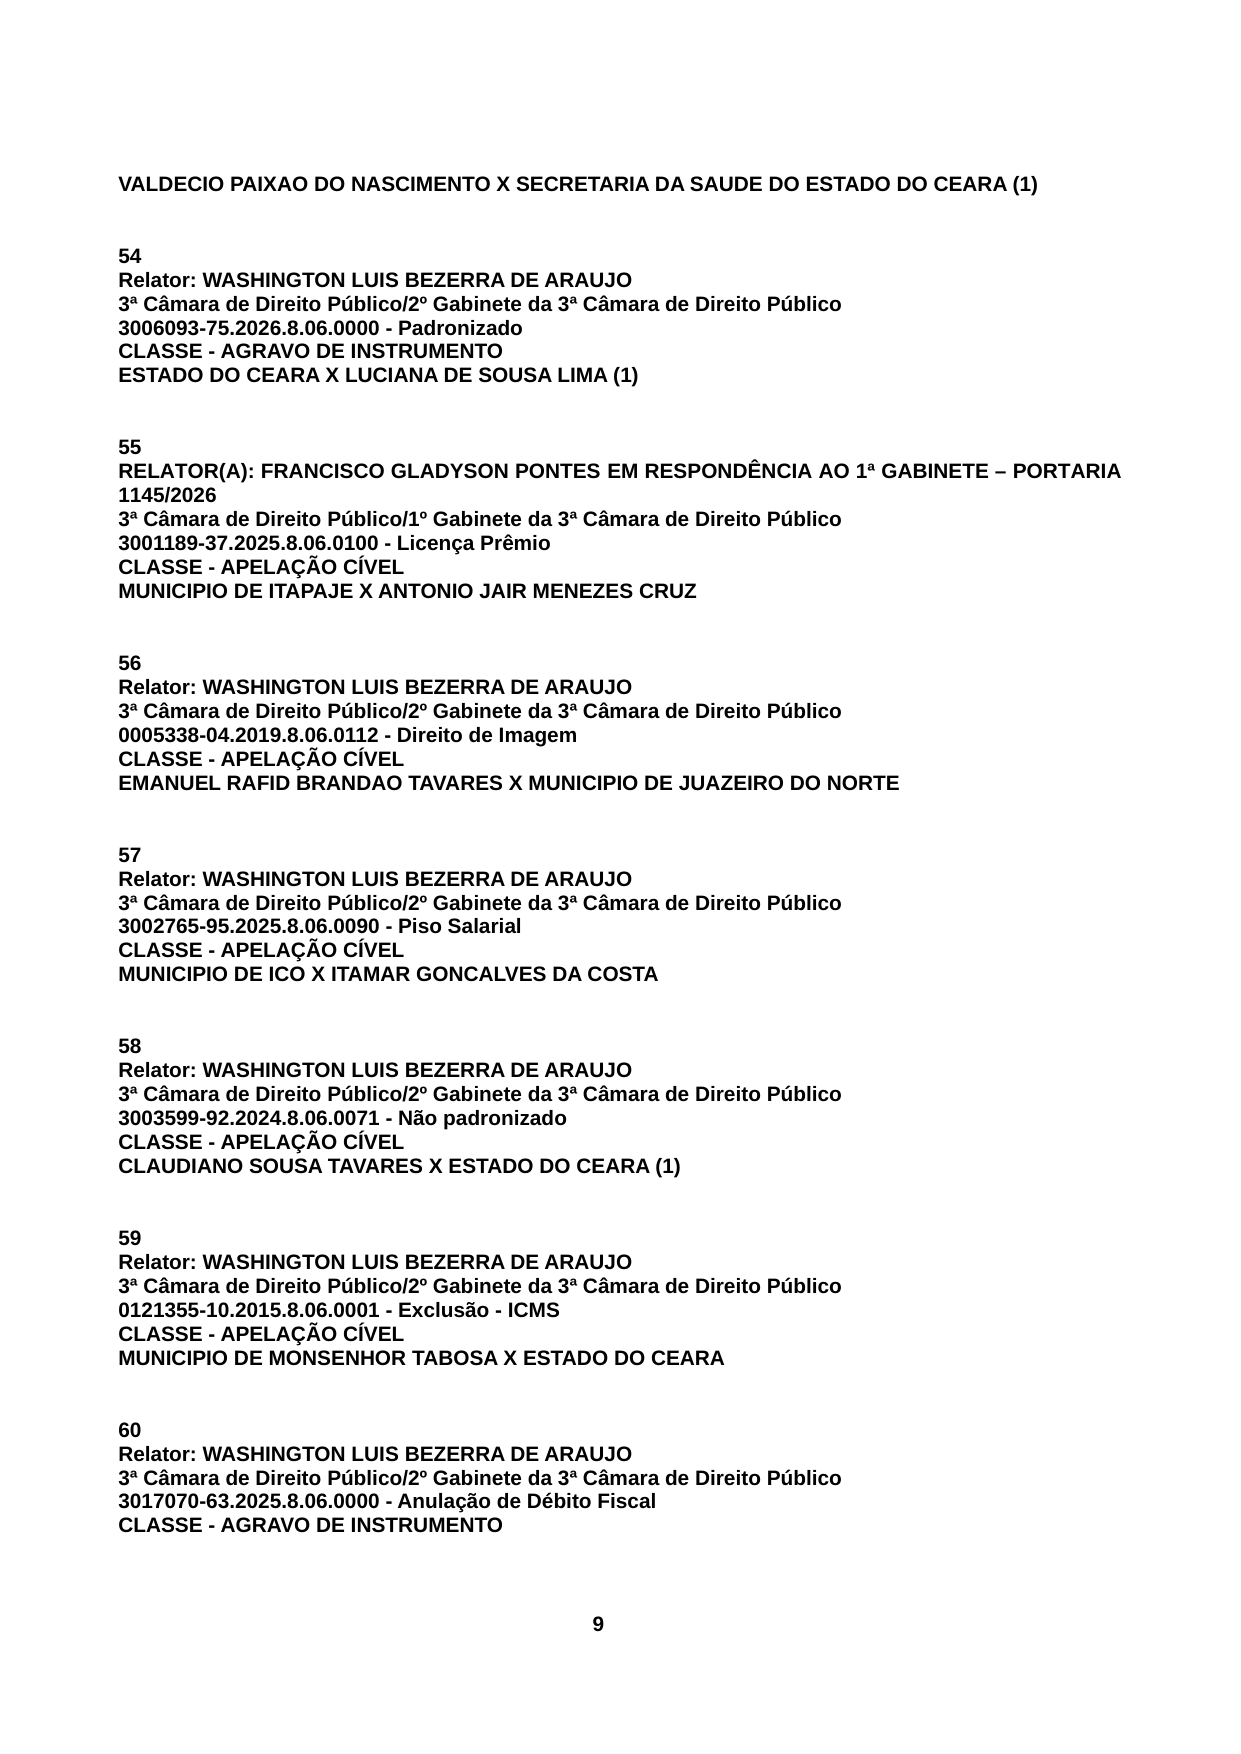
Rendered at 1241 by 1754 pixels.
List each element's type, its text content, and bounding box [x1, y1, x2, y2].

text CLASSE - AGRAVO DE INSTRUMENTO [118, 1513, 1122, 1537]
text RELATOR(A): FRANCISCO GLADYSON PONTES EM RESPONDÊNCIA AO 1ª GABINETE – PORTARIA 1145/2026 [118, 459, 1122, 507]
text MUNICIPIO DE ITAPAJE X ANTONIO JAIR MENEZES CRUZ [118, 579, 1122, 603]
text MUNICIPIO DE ICO X ITAMAR GONCALVES DA COSTA [118, 962, 1122, 986]
text ESTADO DO CEARA X LUCIANA DE SOUSA LIMA (1) [118, 363, 1122, 387]
text 3ª Câmara de Direito Público/2º Gabinete da 3ª Câmara de Direito Público [118, 699, 1122, 723]
text CLASSE - APELAÇÃO CÍVEL [118, 1130, 1122, 1154]
text Relator: WASHINGTON LUIS BEZERRA DE ARAUJO [118, 1058, 1122, 1082]
text CLASSE - APELAÇÃO CÍVEL [118, 555, 1122, 579]
text 58 [118, 1034, 1122, 1058]
text 3003599-92.2024.8.06.0071 - Não padronizado [118, 1106, 1122, 1130]
text CLAUDIANO SOUSA TAVARES X ESTADO DO CEARA (1) [118, 1154, 1122, 1178]
text 3001189-37.2025.8.06.0100 - Licença Prêmio [118, 531, 1122, 555]
text 3ª Câmara de Direito Público/2º Gabinete da 3ª Câmara de Direito Público [118, 1082, 1122, 1106]
text 0005338-04.2019.8.06.0112 - Direito de Imagem [118, 723, 1122, 747]
text MUNICIPIO DE MONSENHOR TABOSA X ESTADO DO CEARA [118, 1346, 1122, 1369]
text 60 [118, 1417, 1122, 1441]
text 3ª Câmara de Direito Público/1º Gabinete da 3ª Câmara de Direito Público [118, 507, 1122, 531]
text 3ª Câmara de Direito Público/2º Gabinete da 3ª Câmara de Direito Público [118, 1465, 1122, 1489]
text CLASSE - AGRAVO DE INSTRUMENTO [118, 339, 1122, 363]
text Relator: WASHINGTON LUIS BEZERRA DE ARAUJO [118, 866, 1122, 890]
text 3002765-95.2025.8.06.0090 - Piso Salarial [118, 914, 1122, 938]
text 59 [118, 1226, 1122, 1250]
text 54 [118, 243, 1122, 267]
text Relator: WASHINGTON LUIS BEZERRA DE ARAUJO [118, 1441, 1122, 1465]
text CLASSE - APELAÇÃO CÍVEL [118, 938, 1122, 962]
text 3ª Câmara de Direito Público/2º Gabinete da 3ª Câmara de Direito Público [118, 1274, 1122, 1298]
text CLASSE - APELAÇÃO CÍVEL [118, 747, 1122, 771]
text 3017070-63.2025.8.06.0000 - Anulação de Débito Fiscal [118, 1489, 1122, 1513]
text 0121355-10.2015.8.06.0001 - Exclusão - ICMS [118, 1298, 1122, 1322]
text 56 [118, 651, 1122, 675]
text EMANUEL RAFID BRANDAO TAVARES X MUNICIPIO DE JUAZEIRO DO NORTE [118, 771, 1122, 794]
text 3ª Câmara de Direito Público/2º Gabinete da 3ª Câmara de Direito Público [118, 890, 1122, 914]
text Relator: WASHINGTON LUIS BEZERRA DE ARAUJO [118, 267, 1122, 291]
text VALDECIO PAIXAO DO NASCIMENTO X SECRETARIA DA SAUDE DO ESTADO DO CEARA (1) [118, 172, 1122, 196]
text 55 [118, 435, 1122, 459]
text 3ª Câmara de Direito Público/2º Gabinete da 3ª Câmara de Direito Público [118, 291, 1122, 315]
text Relator: WASHINGTON LUIS BEZERRA DE ARAUJO [118, 1250, 1122, 1274]
text 57 [118, 842, 1122, 866]
text Relator: WASHINGTON LUIS BEZERRA DE ARAUJO [118, 675, 1122, 699]
text CLASSE - APELAÇÃO CÍVEL [118, 1322, 1122, 1346]
text 3006093-75.2026.8.06.0000 - Padronizado [118, 315, 1122, 339]
